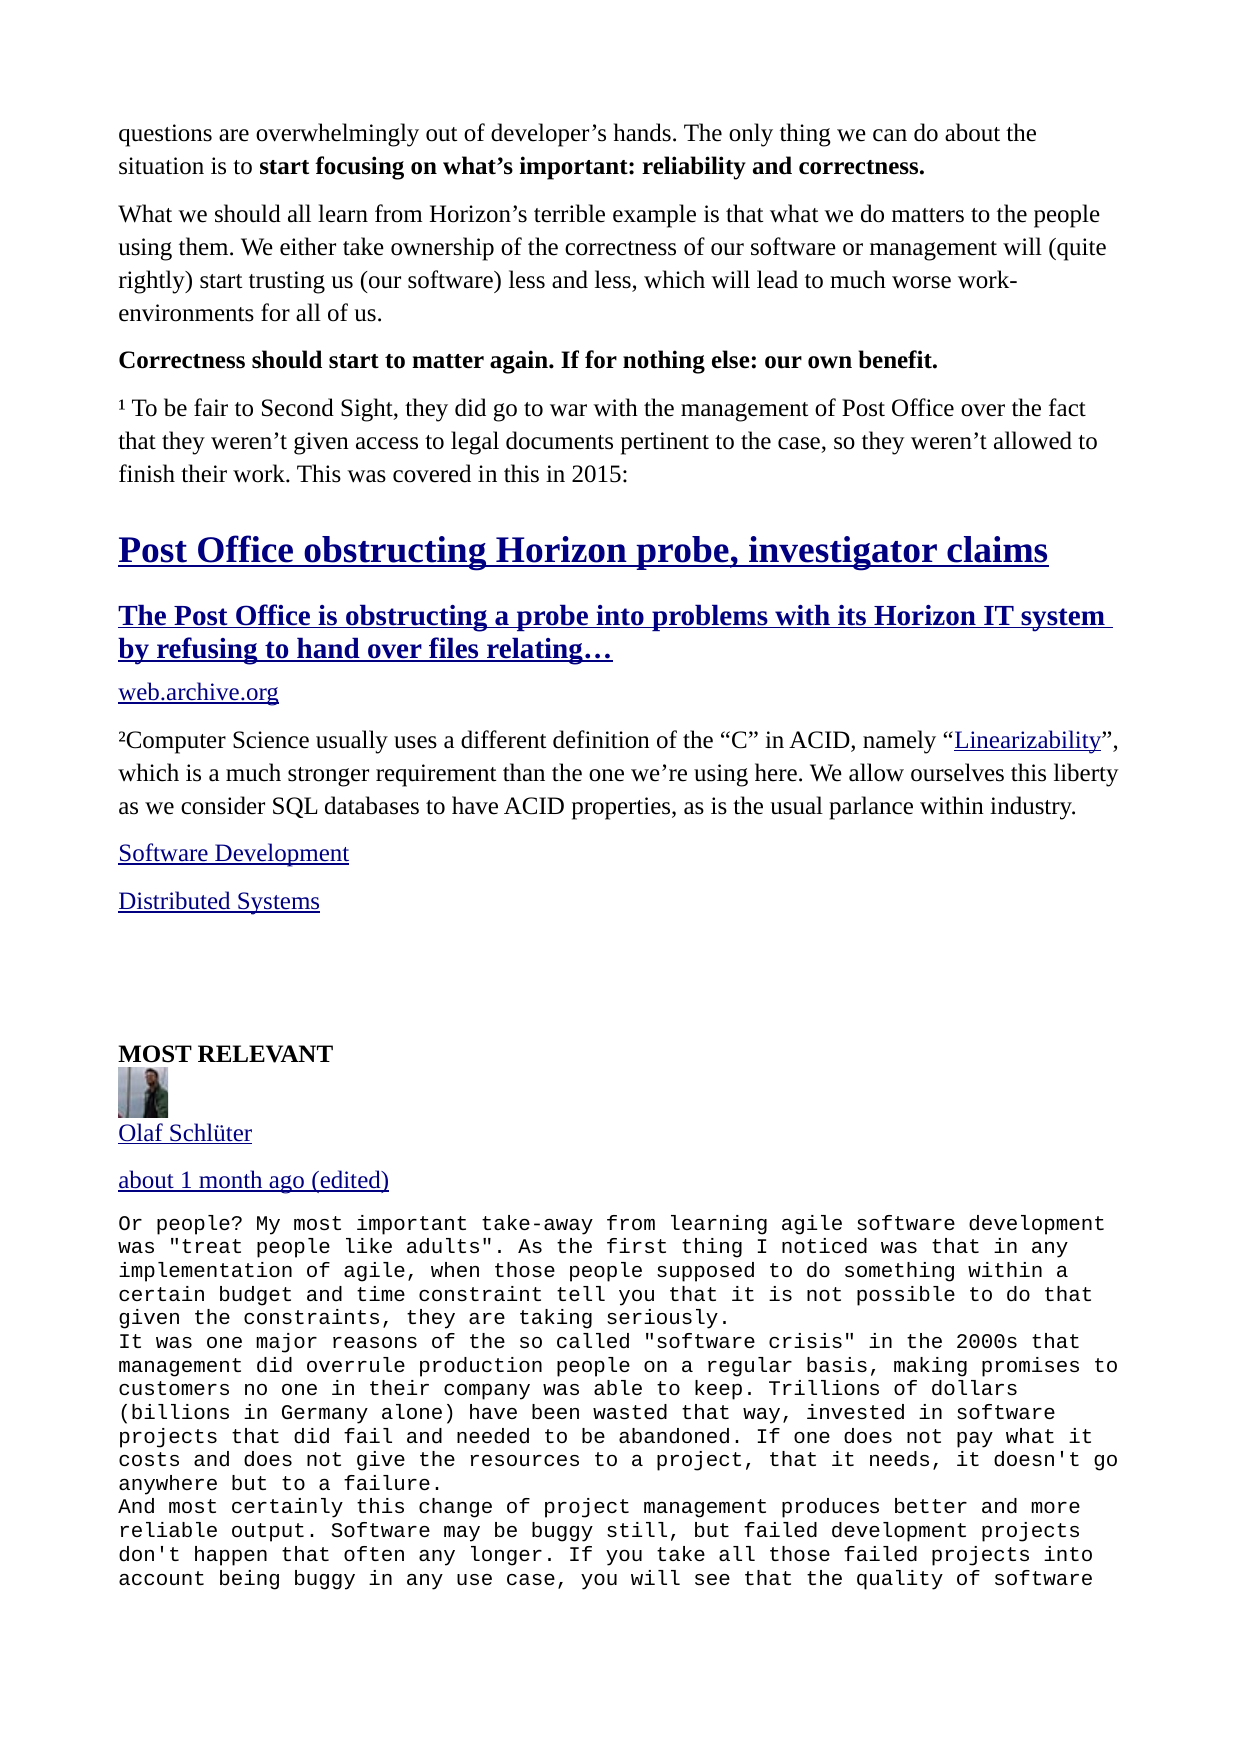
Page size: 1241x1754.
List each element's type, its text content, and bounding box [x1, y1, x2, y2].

text Olaf Schlüter [118, 1118, 1122, 1146]
text It was one major reasons of the so called "software crisis" in the 2000s that management did overrule production people on a regular basis, making promises to customers no one in their company was able to keep. Trillions of dollars (billions in Germany alone) have been wasted that way, invested in software projects that did fail and needed to be abandoned. If one does not pay what it costs and does not give the resources to a project, that it needs, it doesn't go anywhere but to a failure. [118, 1331, 1122, 1497]
text web.archive.org [118, 677, 1122, 706]
text Software Development [118, 838, 1122, 867]
subtitle The Post Office is obstructing a probe into problems with its Horizon IT system by refusing to hand over files relating… [118, 598, 1122, 665]
text questions are overwhelmingly out of developer’s hands. The only thing we can do about the situation is to start focusing on what’s important: reliability and correctness. [118, 118, 1122, 180]
text Distributed Systems [118, 886, 1122, 915]
picture [118, 1067, 169, 1118]
text MOST RELEVANT [118, 1039, 1122, 1068]
text ²Computer Science usually uses a different definition of the “C” in ACID, namely “Linearizability”, which is a much stronger requirement than the one we’re using here. We allow ourselves this liberty as we consider SQL databases to have ACID properties, as is the usual parlance within industry. [118, 725, 1122, 820]
text And most certainly this change of project management produces better and more reliable output. Software may be buggy still, but failed development projects don't happen that often any longer. If you take all those failed projects into account being buggy in any use case, you will see that the quality of software [118, 1497, 1122, 1591]
text Correctness should start to matter again. If for nothing else: our own benefit. [118, 345, 1122, 374]
text about 1 month ago (edited) [118, 1165, 1122, 1194]
text What we should all learn from Horizon’s terrible example is that what we do matters to the people using them. We either take ownership of the correctness of our software or management will (quite rightly) start trusting us (our software) less and less, which will lead to much worse work-environments for all of us. [118, 199, 1122, 327]
text Or people? My most important take-away from learning agile software development was "treat people like adults". As the first thing I noticed was that in any implementation of agile, when those people supposed to do something within a certain budget and time constraint tell you that it is not possible to do that given the constraints, they are taking seriously. [118, 1213, 1122, 1331]
subtitle Post Office obstructing Horizon probe, investigator claims [118, 527, 1122, 571]
text ¹ To be fair to Second Sight, they did go to war with the management of Post Office over the fact that they weren’t given access to legal documents pertinent to the case, so they weren’t allowed to finish their work. This was covered in this in 2015: [118, 393, 1122, 488]
